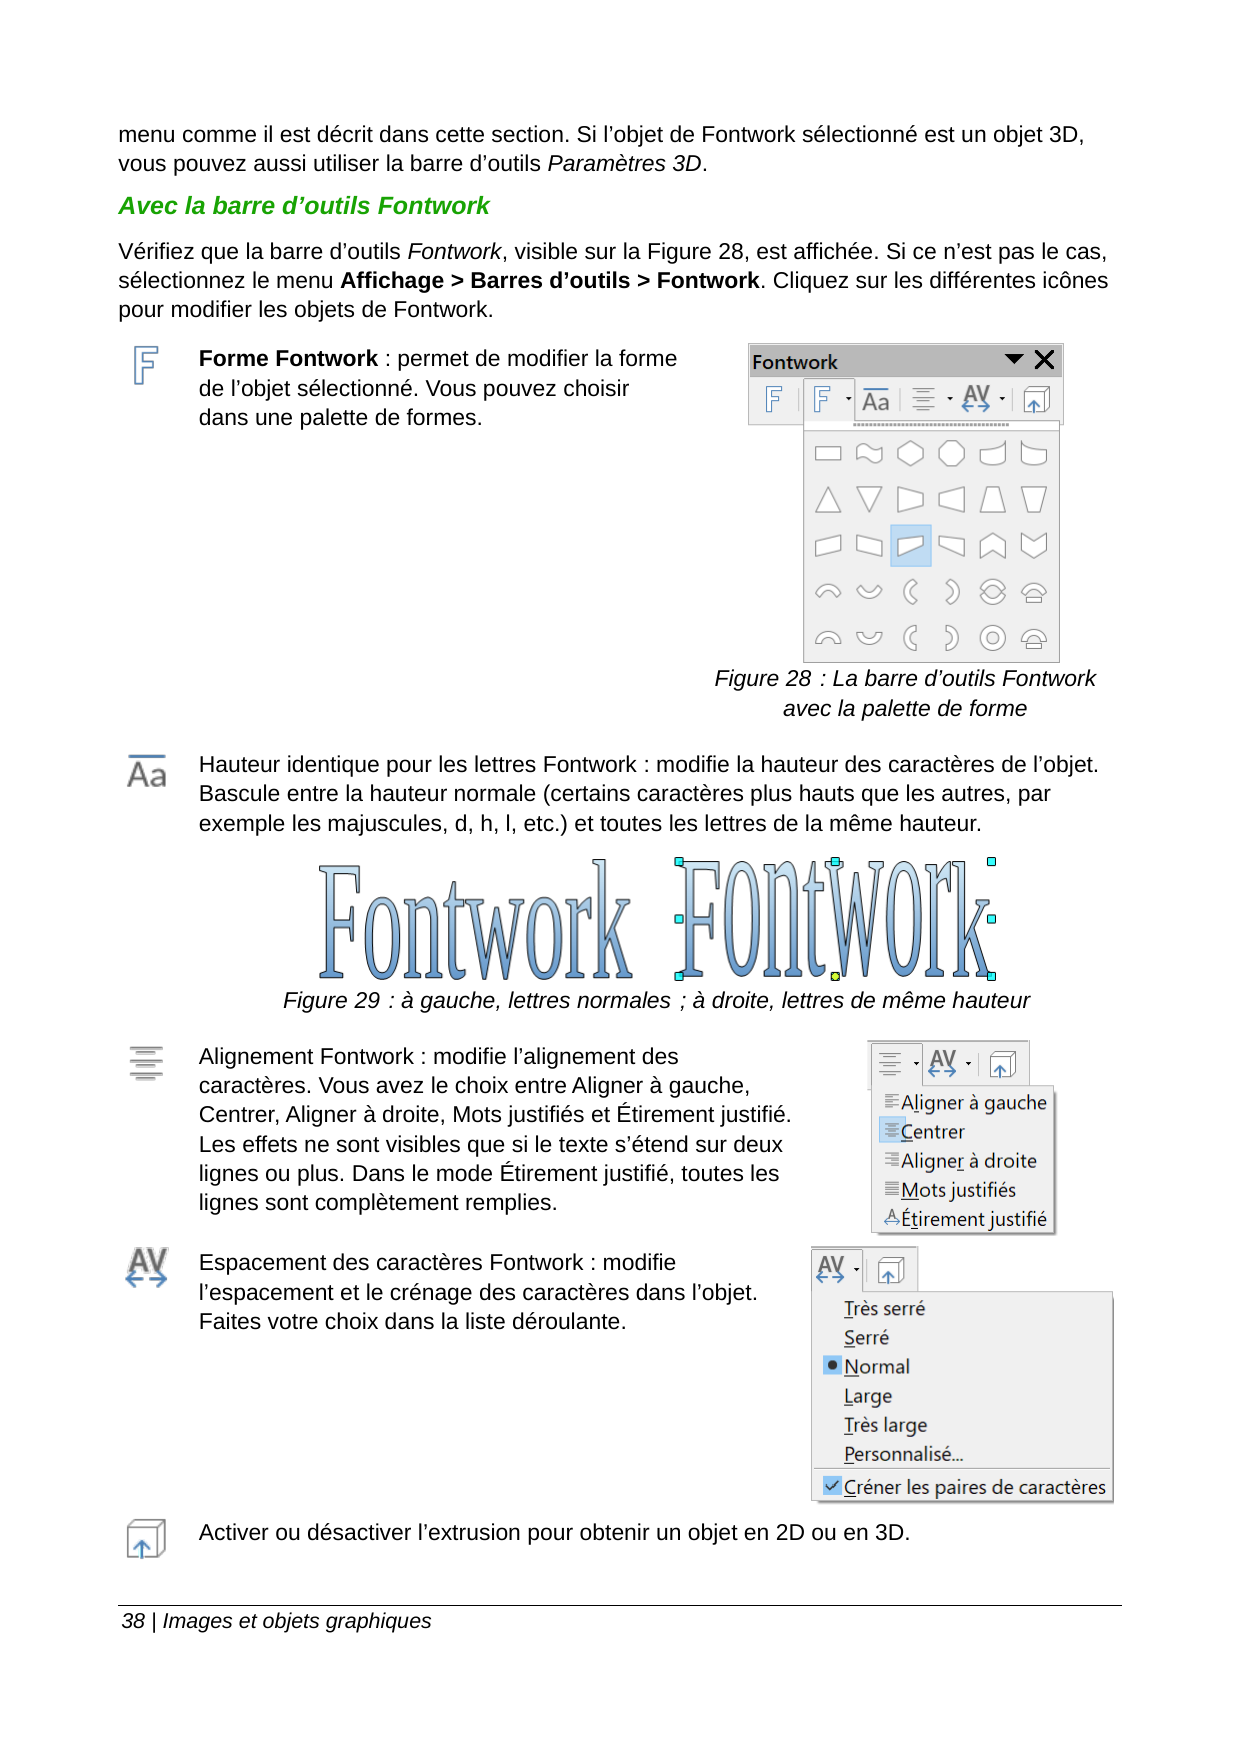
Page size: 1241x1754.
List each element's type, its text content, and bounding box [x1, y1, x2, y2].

picture [123, 1040, 170, 1086]
table_cell [803, 1241, 1122, 1510]
table_cell [118, 1241, 193, 1510]
picture [123, 748, 170, 794]
subtitle Avec la barre d’outils Fontwork [118, 191, 1122, 220]
text Vérifiez que la barre d’outils Fontwork, visible sur la Figure 28, est affichée. Si ce n’est pas le cas, sélectionnez le menu Affichage > Barres d’outils > Fontwork. Cliquez sur les différentes icônes pour modifier les objets de Fontwork. [118, 235, 1122, 322]
table_cell [118, 743, 193, 1034]
picture [306, 850, 1009, 985]
table_header [803, 1035, 1122, 1241]
text menu comme il est décrit dans cette section. Si l’objet de Fontwork sélectionné est un objet 3D, vous pouvez aussi utiliser la barre d’outils Paramètres 3D. [118, 118, 1122, 176]
picture [867, 1040, 1058, 1236]
picture [123, 342, 170, 389]
table_header Forme Fontwork : permet de modifier la forme de l’objet sélectionné. Vous pouvez choisir dans une palette de formes. [193, 337, 691, 743]
picture [747, 342, 1066, 664]
table_cell Espacement des caractères Fontwork : modifie l’espacement et le crénage des caractères dans l’objet. Faites votre choix dans la liste déroulante. [193, 1241, 803, 1510]
table_header [118, 337, 193, 743]
table_header Figure 28 : La barre d’outils Fontwork avec la palette de forme [691, 337, 1122, 743]
table_cell Activer ou désactiver l’extrusion pour obtenir un objet en 2D ou en 3D. [193, 1510, 1122, 1567]
table_cell Hauteur identique pour les lettres Fontwork : modifie la hauteur des caractères de l’objet. Bascule entre la hauteur normale (certains caractères plus hauts que les autres, par exemple les majuscules, d, h, l, etc.) et toutes les lettres de la même hauteur. Figure 29 : à gauche, lettres normales ; à droite, lettres de même hauteur [193, 743, 1122, 1034]
table_cell [118, 1510, 193, 1567]
picture [123, 1246, 170, 1292]
table_header Alignement Fontwork : modifie l’alignement des caractères. Vous avez le choix entre Aligner à gauche, Centrer, Aligner à droite, Mots justifiés et Étirement justifié. Les effets ne sont visibles que si le texte s’étend sur deux lignes ou plus. Dans le mode Étirement justifié, toutes les lignes sont complètement remplies. [193, 1035, 803, 1241]
picture [811, 1246, 1114, 1505]
picture [123, 1516, 170, 1562]
table_header [118, 1035, 193, 1241]
